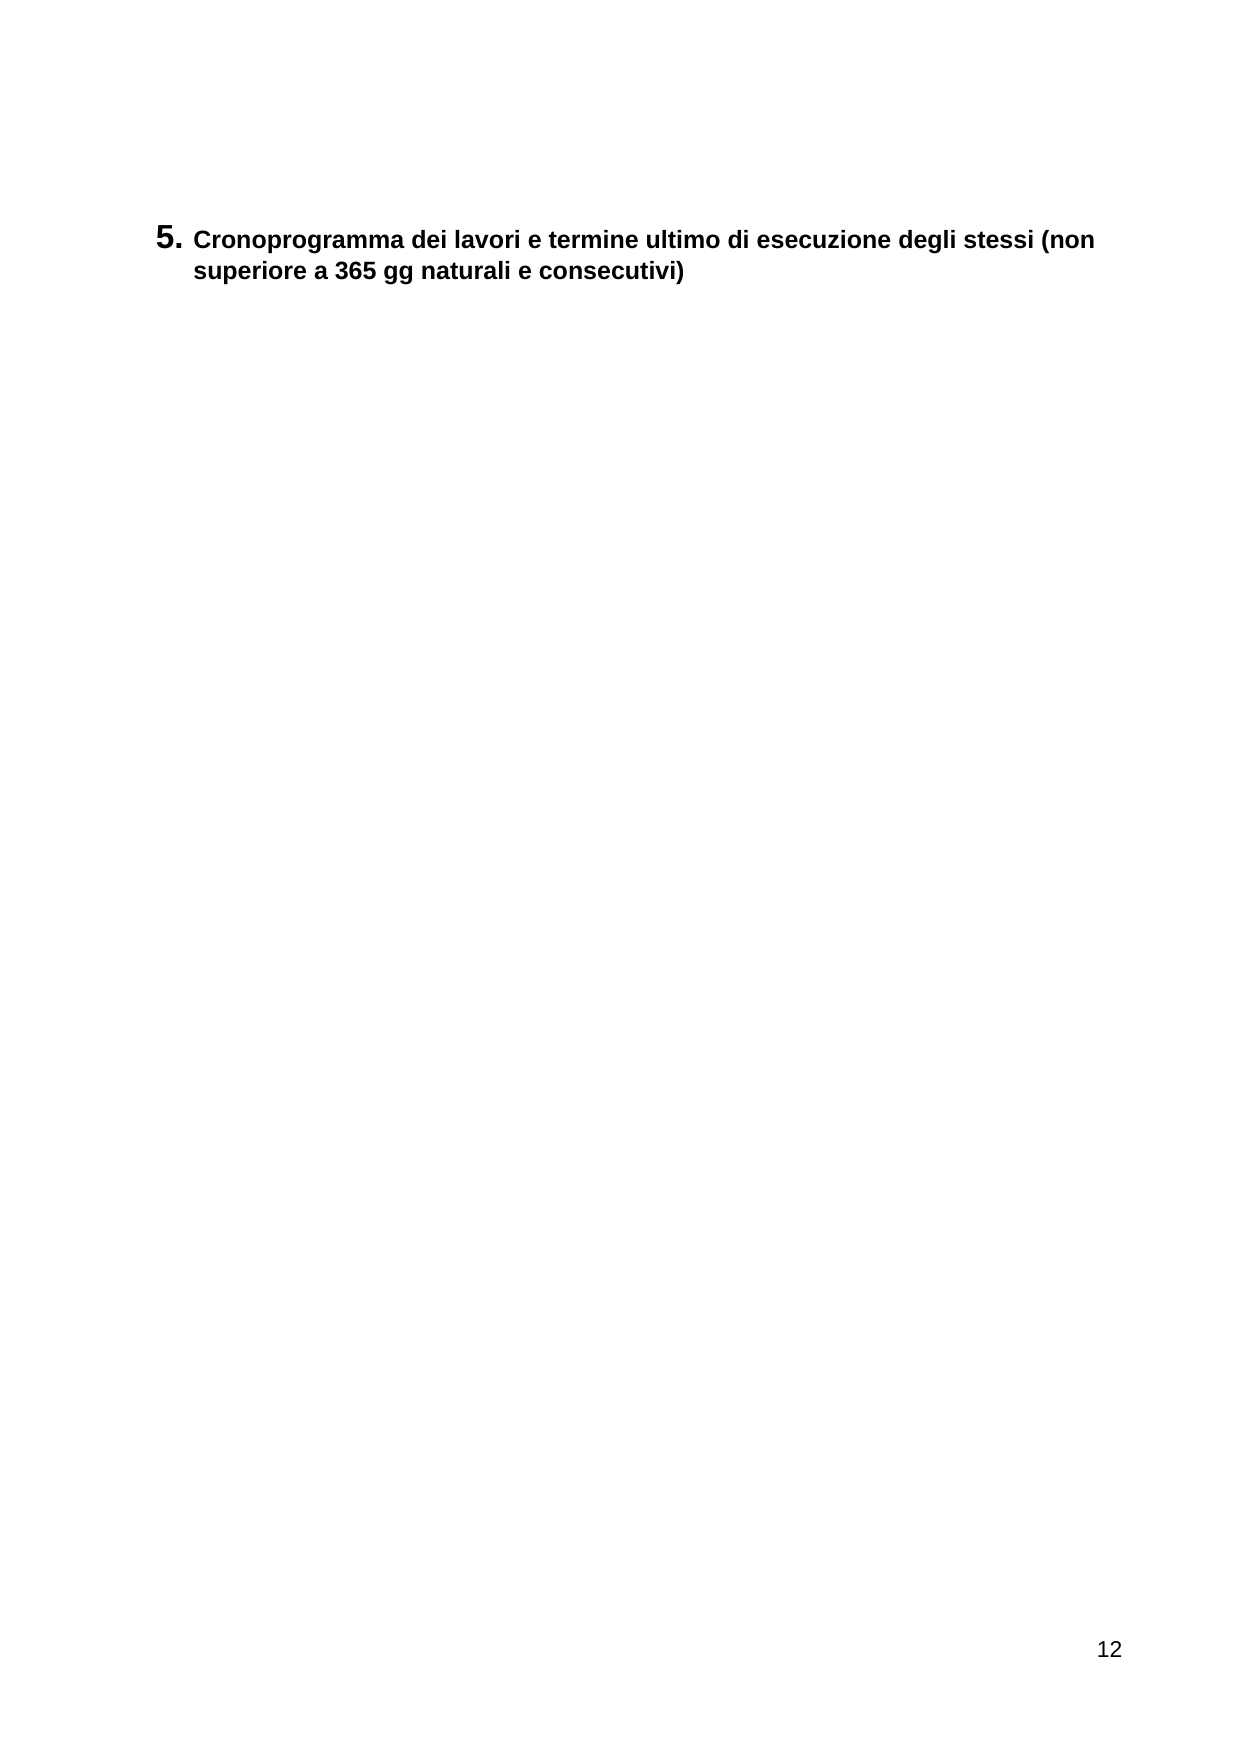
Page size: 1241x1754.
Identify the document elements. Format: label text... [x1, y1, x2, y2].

list Cronoprogramma dei lavori e termine ultimo di esecuzione degli stessi (non superiore a 365 gg naturali e consecutivi) [156, 218, 1122, 285]
